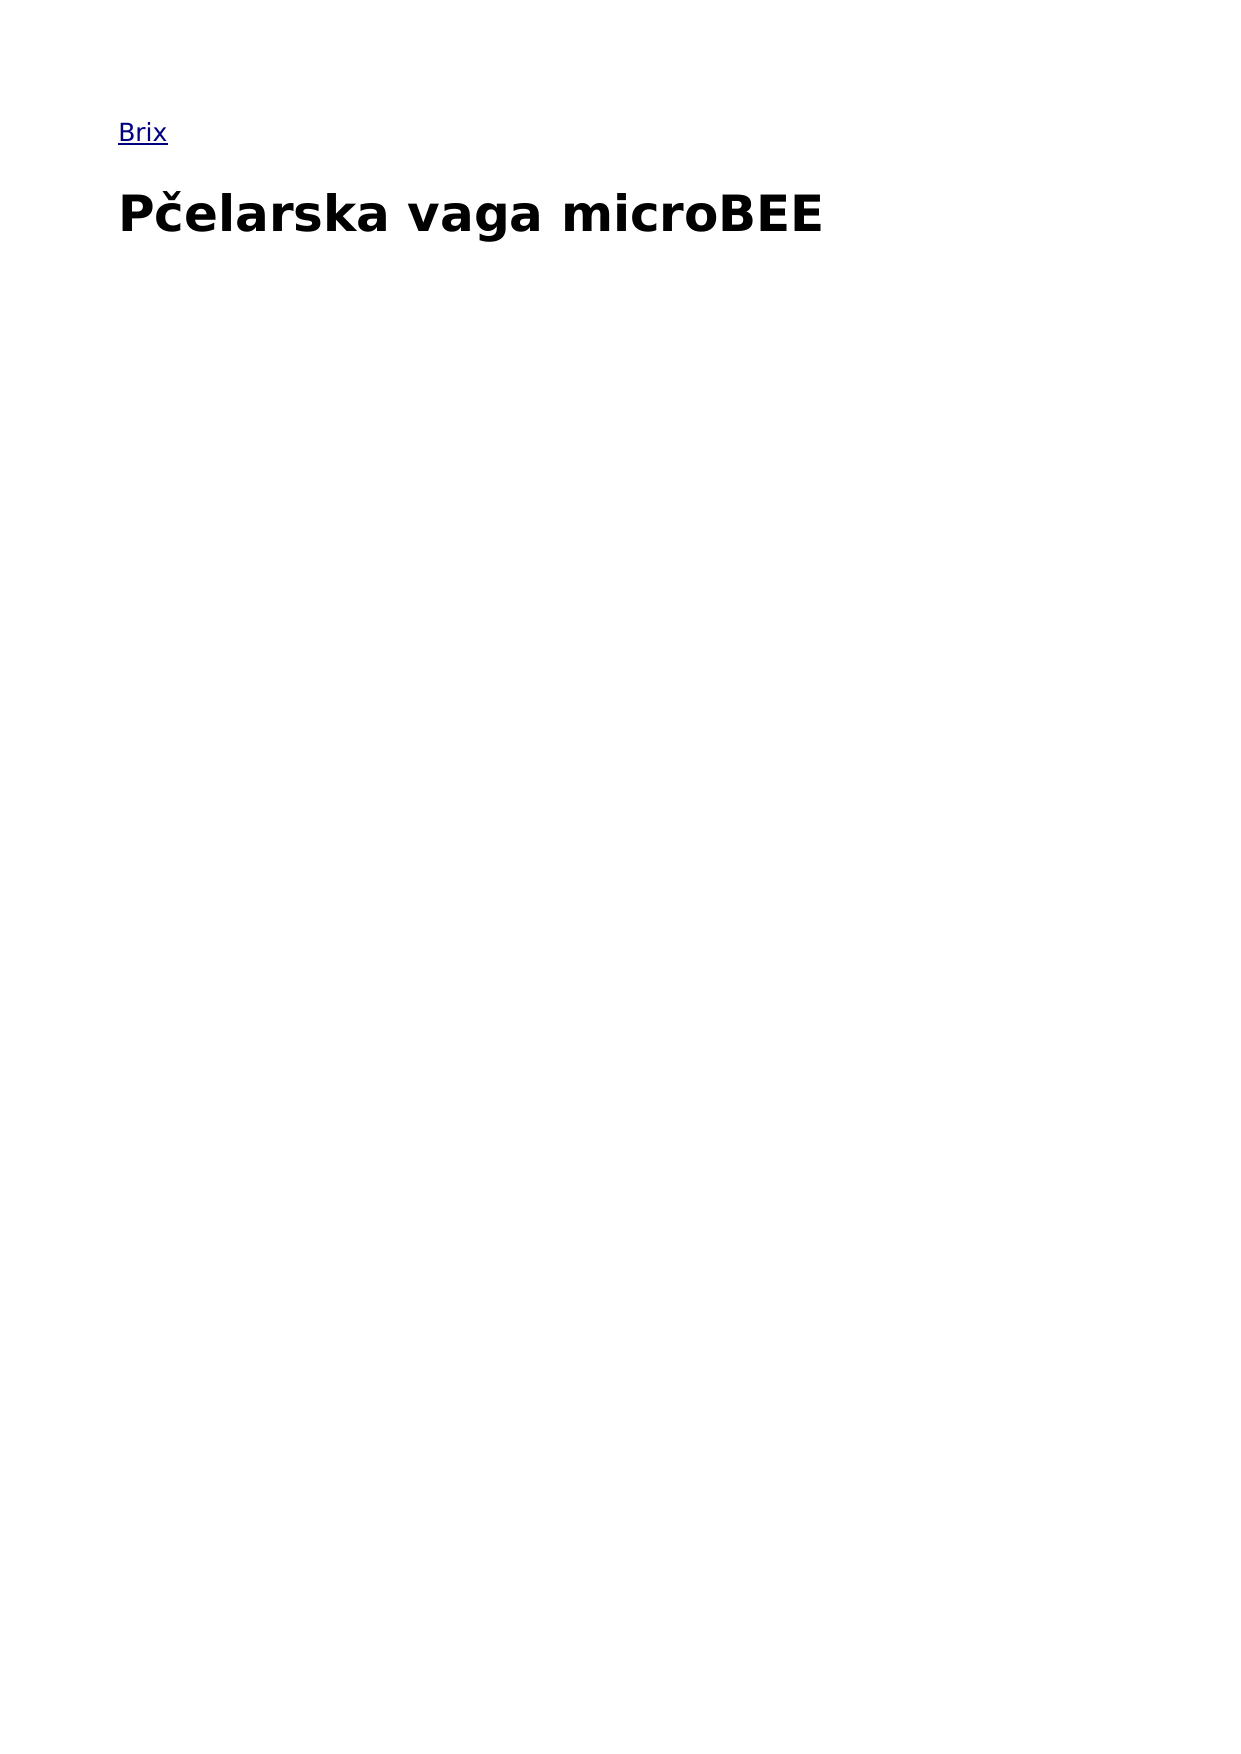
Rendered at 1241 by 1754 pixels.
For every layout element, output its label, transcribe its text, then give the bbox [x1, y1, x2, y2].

text Brix [118, 118, 1122, 147]
subtitle Pčelarska vaga microBEE [118, 185, 1122, 243]
